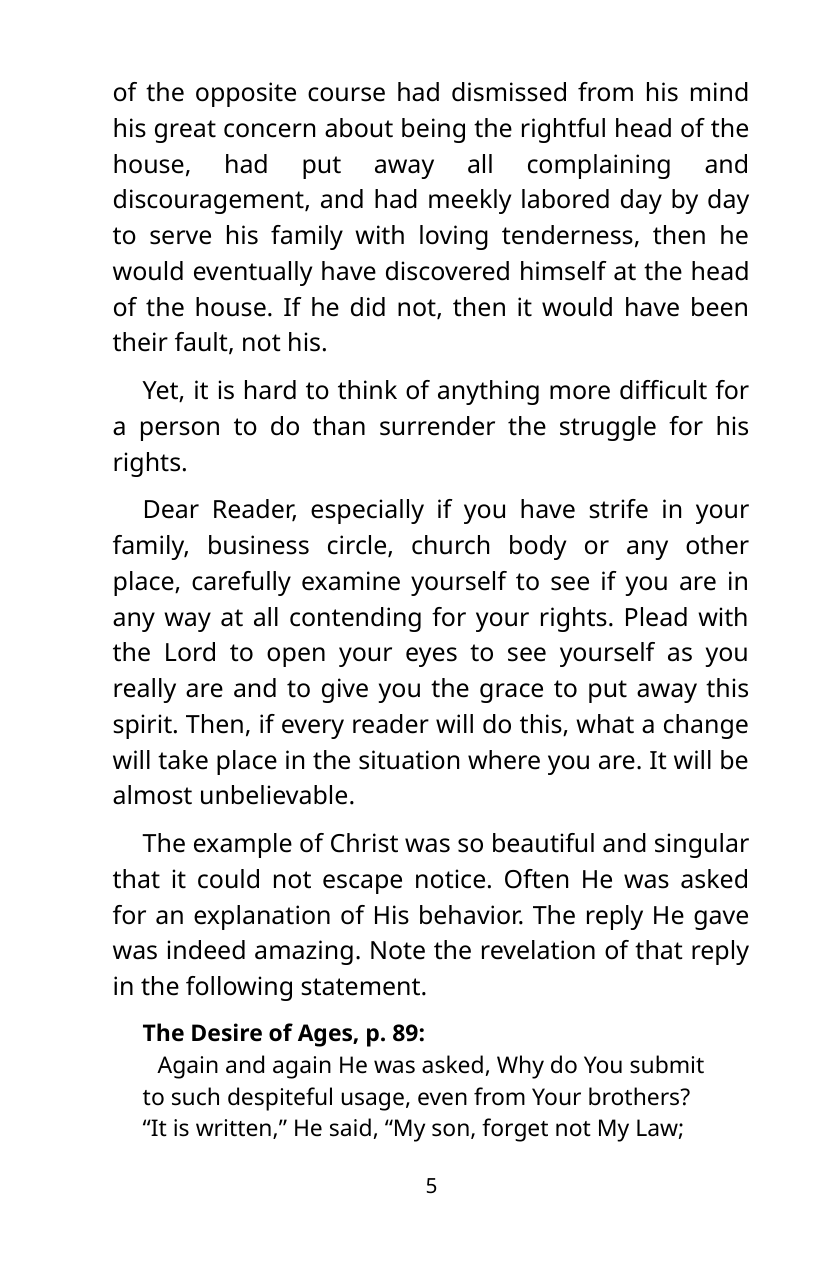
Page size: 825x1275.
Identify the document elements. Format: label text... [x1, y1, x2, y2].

text The Desire of Ages, p. 89: [142, 1017, 750, 1048]
text Again and again He was asked, Why do You submit to such despiteful usage, even from Your brothers? “It is written,” He said, “My son, forget not My Law; [142, 1049, 720, 1143]
text of the opposite course had dismissed from his mind his great concern about being the rightful head of the house, had put away all complaining and discouragement, and had meekly labored day by day to serve his family with loving tenderness, then he would eventually have discovered himself at the head of the house. If he did not, then it would have been their fault, not his. [112, 75, 750, 359]
text The example of Christ was so beautiful and singular that it could not escape notice. Often He was asked for an explanation of His behavior. The reply He gave was indeed amazing. Note the revelation of that reply in the following statement. [112, 826, 750, 1003]
text Dear Reader, especially if you have strife in your family, business circle, church body or any other place, carefully examine yourself to see if you are in any way at all contending for your rights. Plead with the Lord to open your eyes to see yourself as you really are and to give you the grace to put away this spirit. Then, if every reader will do this, what a change will take place in the situation where you are. It will be almost unbelievable. [112, 492, 750, 812]
text Yet, it is hard to think of anything more difficult for a person to do than surrender the struggle for his rights. [112, 373, 750, 478]
